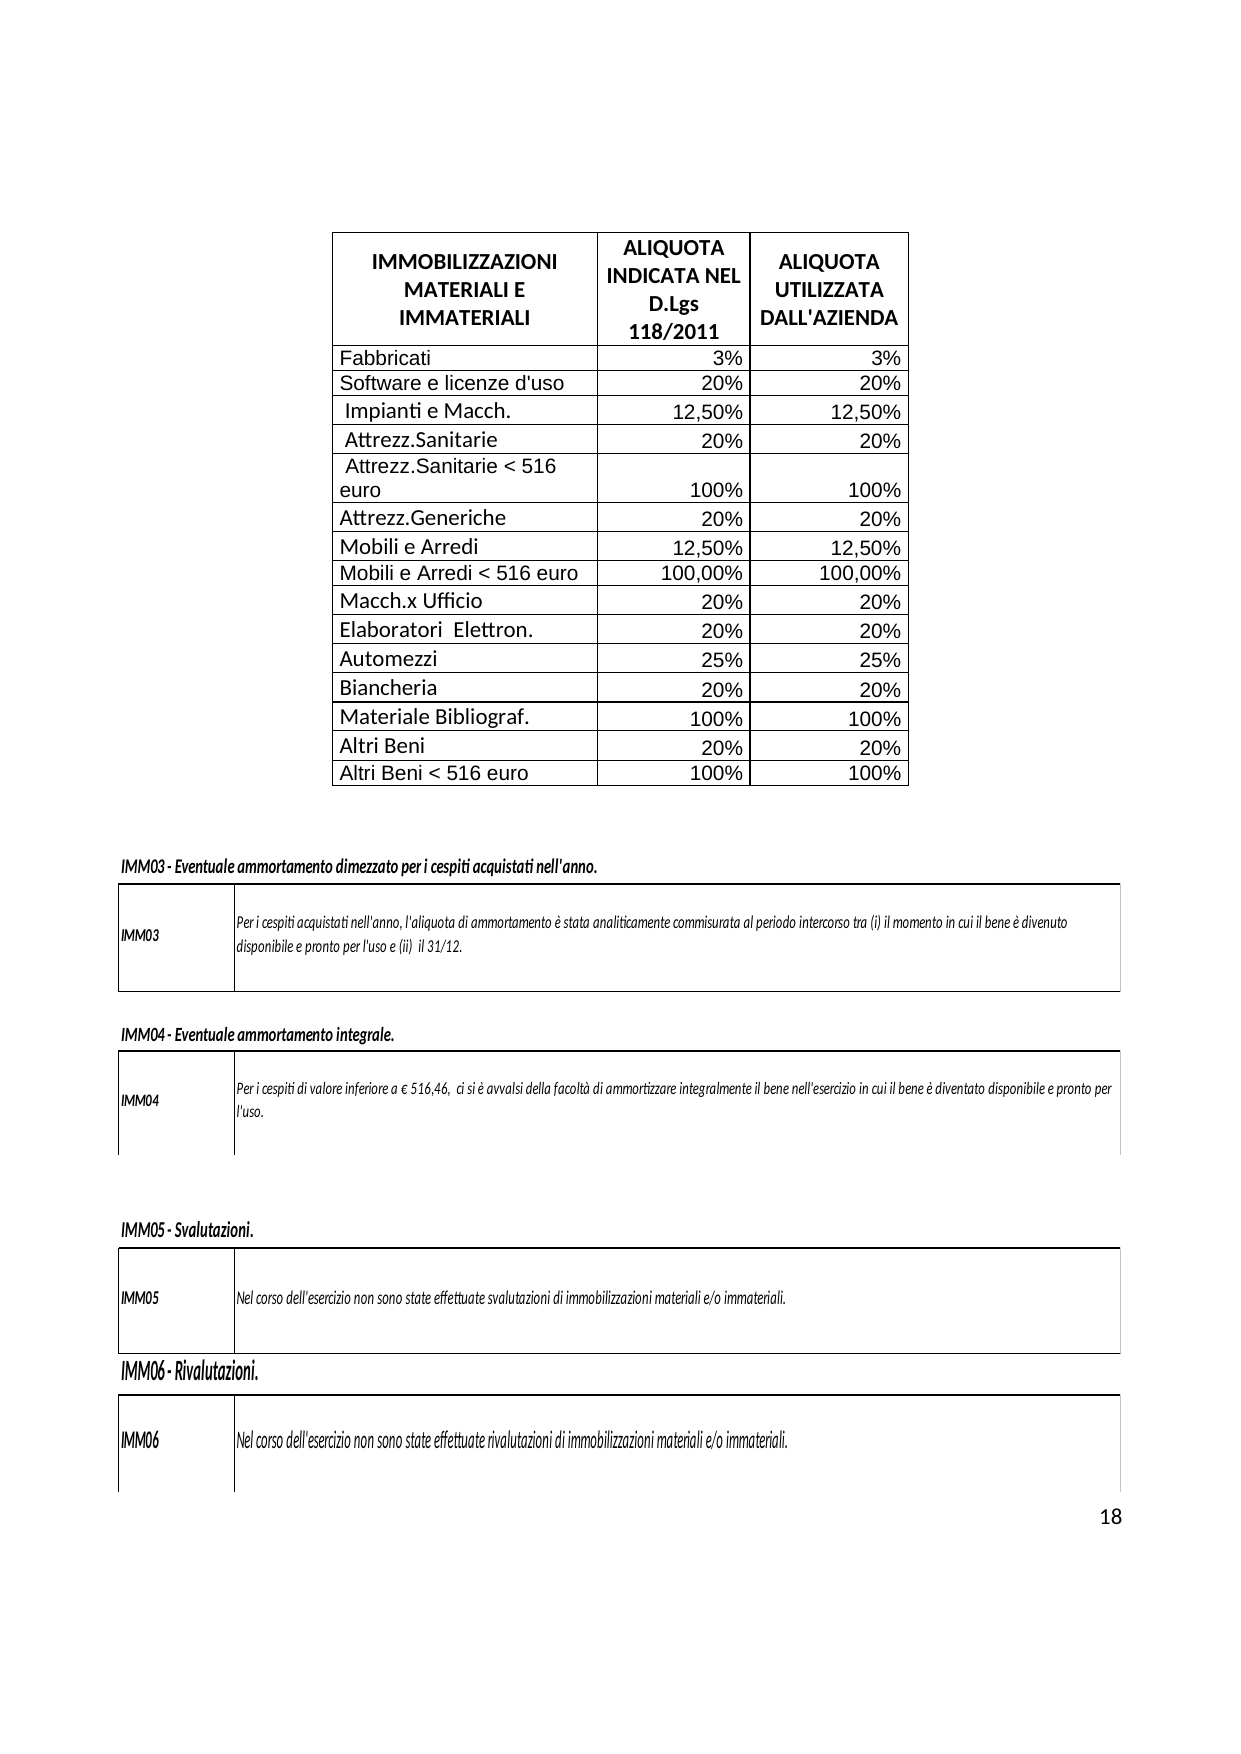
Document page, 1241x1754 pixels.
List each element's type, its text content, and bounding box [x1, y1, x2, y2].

table_cell 20% [751, 371, 908, 395]
table_cell Impianti e Macch. [333, 396, 597, 424]
table_cell Elaboratori Elettron. [333, 615, 597, 643]
table_cell 3% [751, 346, 908, 370]
table_cell 100,00% [598, 561, 749, 585]
table_cell 20% [751, 673, 908, 701]
table_cell Fabbricati [333, 346, 597, 370]
table_cell Altri Beni [333, 731, 597, 759]
table_cell 3% [598, 346, 749, 370]
table_cell 20% [598, 425, 749, 453]
table_cell 12,50% [751, 396, 908, 424]
table_cell 20% [598, 586, 749, 614]
table_cell Mobili e Arredi < 516 euro [333, 561, 597, 585]
table_cell 100% [751, 703, 908, 730]
table_cell 20% [751, 615, 908, 643]
table_cell 12,50% [598, 532, 749, 560]
table_cell 100% [751, 454, 908, 502]
table_cell Attrezz.Generiche [333, 503, 597, 531]
table_header ALIQUOTA UTILIZZATA DALL'AZIENDA [751, 233, 908, 345]
table_header IMMOBILIZZAZIONI MATERIALI E IMMATERIALI [333, 233, 597, 345]
table_cell Materiale Bibliograf. [333, 703, 597, 730]
table_cell 100% [598, 454, 749, 502]
table_cell Attrezz.Sanitarie < 516 euro [333, 454, 597, 502]
table_cell 12,50% [751, 532, 908, 560]
table_cell Biancheria [333, 673, 597, 701]
table_cell Software e licenze d'uso [333, 371, 597, 395]
table_cell Altri Beni < 516 euro [333, 761, 597, 784]
table_cell 20% [751, 503, 908, 531]
table_cell 20% [751, 586, 908, 614]
table_cell 100% [751, 761, 908, 784]
table_cell Automezzi [333, 644, 597, 672]
table_cell 100% [598, 761, 749, 784]
table_cell 12,50% [598, 396, 749, 424]
table_cell 100,00% [751, 561, 908, 585]
table_cell 20% [751, 731, 908, 759]
table_cell 20% [598, 371, 749, 395]
table_cell 20% [598, 615, 749, 643]
table_cell Attrezz.Sanitarie [333, 425, 597, 453]
table_cell Mobili e Arredi [333, 532, 597, 560]
table_header ALIQUOTA INDICATA NEL D.Lgs 118/2011 [598, 233, 749, 345]
table_cell Macch.x Ufficio [333, 586, 597, 614]
table_cell 20% [598, 673, 749, 701]
table_cell 20% [598, 503, 749, 531]
table_cell 20% [598, 731, 749, 759]
table_cell 25% [751, 644, 908, 672]
table_cell 100% [598, 703, 749, 730]
table_cell 20% [751, 425, 908, 453]
table_cell 25% [598, 644, 749, 672]
